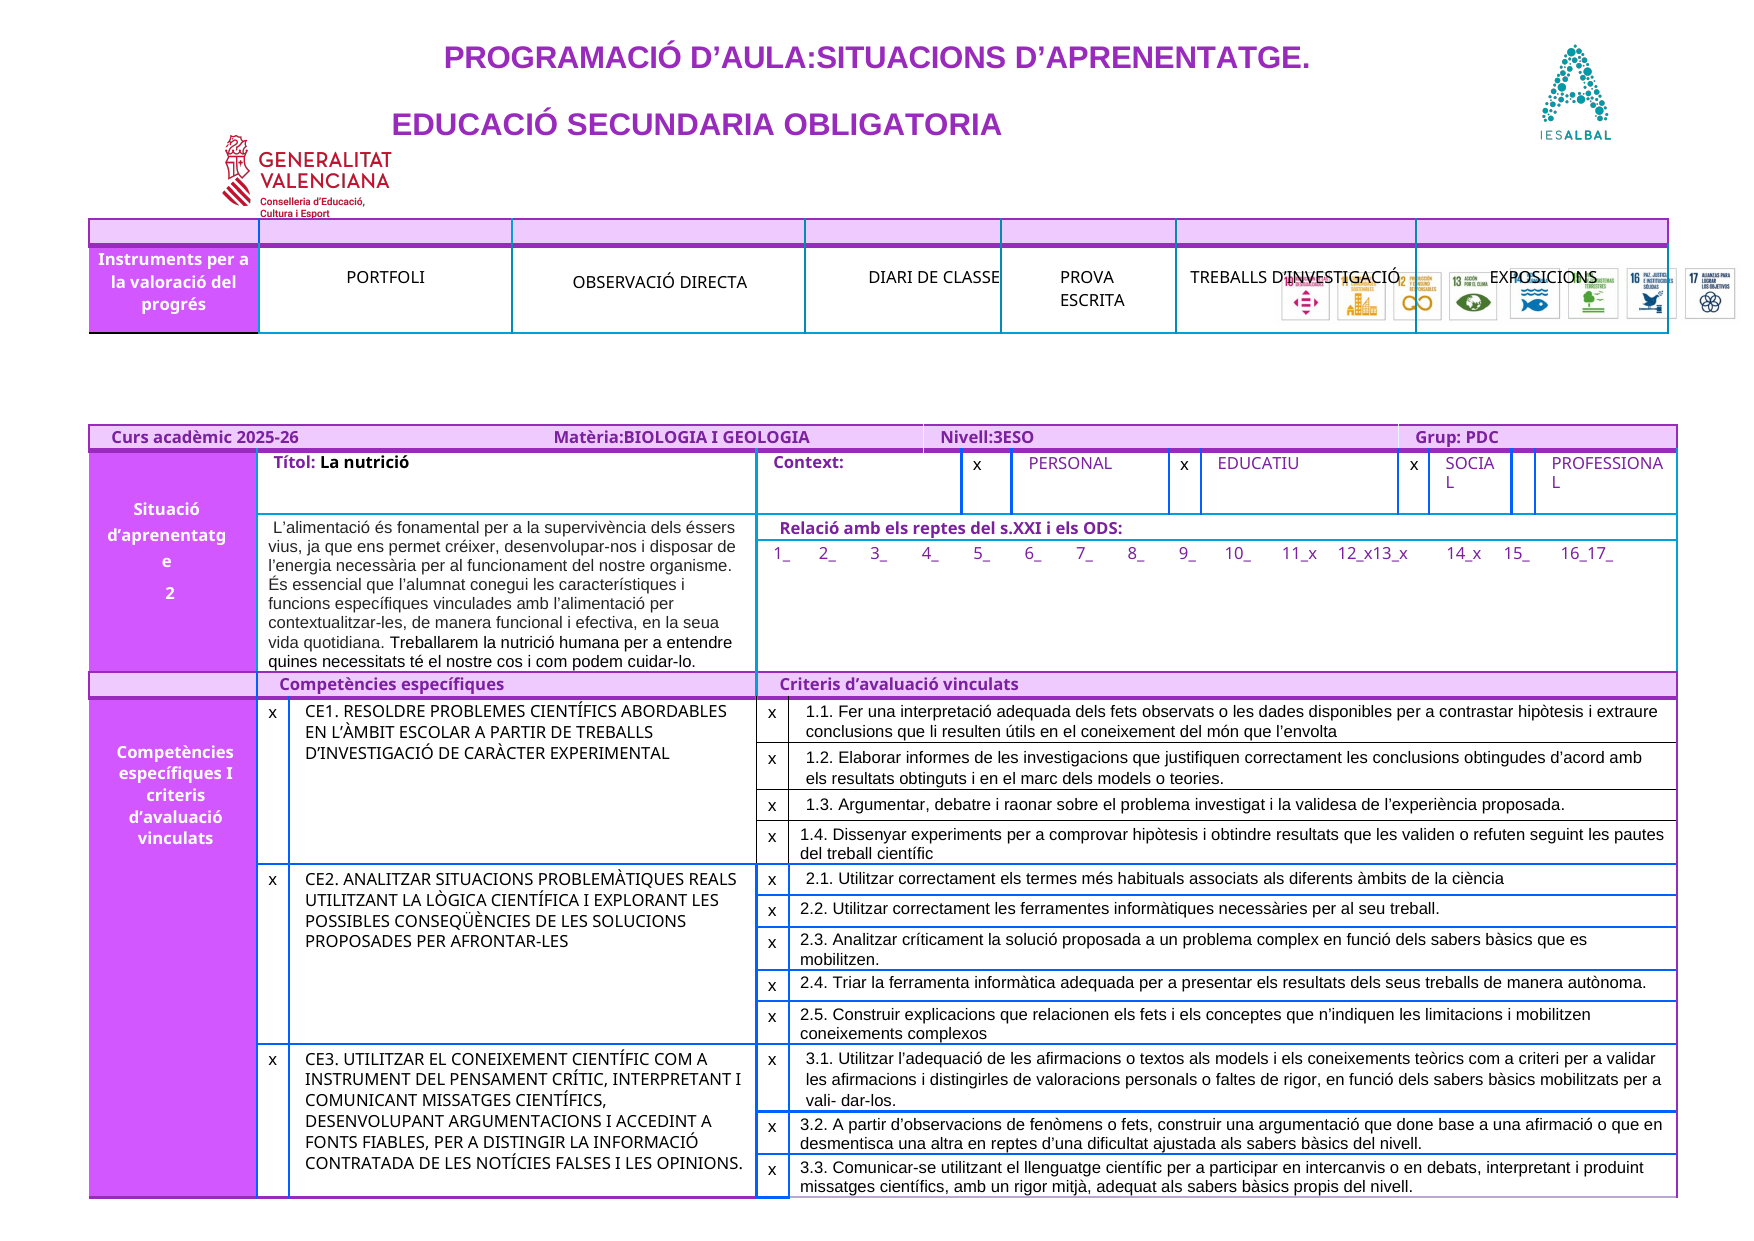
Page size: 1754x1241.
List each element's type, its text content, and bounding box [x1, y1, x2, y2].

table_cell Títol: La nutrició [258, 453, 755, 513]
table_cell x [258, 1045, 288, 1196]
table_cell x [757, 790, 788, 820]
table_cell EXPOSICIONS [1417, 325, 1667, 332]
table_cell [260, 220, 511, 243]
table_header Curs acadèmic 2025-26 Matèria:BIOLOGIA I GEOLOGIA [90, 426, 923, 448]
table_cell [1002, 220, 1175, 243]
table_cell 1_ 2_ 3_ 4_ 5_ 6_ 7_ 8_ 9_ 10_ 11_x 12_x13_x 14_x 15_ 16_17_ [758, 541, 1676, 671]
table_cell 1.2. Elaborar informes de les investigacions que justifiquen correctament les conclusions obtingudes d’acord amb els resultats obtinguts i en el marc dels models o teories. [789, 743, 1676, 789]
table_cell PERSONAL [1013, 453, 1168, 513]
table_cell 1.3. Argumentar, debatre i raonar sobre el problema investigat i la validesa de l’experiència proposada. [789, 790, 1676, 820]
table_cell CE3. UTILITZAR EL CONEIXEMENT CIENTÍFIC COM A INSTRUMENT DEL PENSAMENT CRÍTIC, INTERPRETANT I COMUNICANT MISSATGES CIENTÍFICS, DESENVOLUPANT ARGUMENTACIONS I ACCEDINT A FONTS FIABLES, PER A DISTINGIR LA INFORMACIÓ CONTRATADA DE LES NOTÍCIES FALSES I LES OPINIONS. [290, 1045, 755, 1196]
table_cell x [258, 865, 288, 1043]
table_cell EDUCATIU [1202, 453, 1397, 513]
table_cell PORTFOLI [260, 248, 511, 332]
table_cell Context: [758, 453, 960, 513]
table_cell x [757, 700, 788, 742]
table_cell x [757, 743, 788, 789]
table_cell x [758, 896, 788, 926]
table_cell x [758, 971, 788, 1000]
table_cell OBSERVACIÓ DIRECTA [513, 248, 804, 332]
table_cell [90, 220, 258, 243]
table_cell [806, 220, 1000, 243]
table_cell 1.1. Fer una interpretació adequada dels fets observats o les dades disponibles per a contrastar hipòtesis i extraure conclusions que li resulten útils en el coneixement del món que l’envolta [789, 700, 1676, 742]
table_header Nivell:3ESO [924, 426, 1398, 448]
table_cell 1.4. Dissenyar experiments per a comprovar hipòtesis i obtindre resultats que les validen o refuten seguint les pautes del treball científic [789, 821, 1676, 863]
table_cell 2.1. Utilitzar correctament els termes més habituals associats als diferents àmbits de la ciència [790, 865, 1676, 894]
table_cell CE2. ANALITZAR SITUACIONS PROBLEMÀTIQUES REALS UTILITZANT LA LÒGICA CIENTÍFICA I EXPLORANT LES POSSIBLES CONSEQÜÈNCIES DE LES SOLUCIONS PROPOSADES PER AFRONTAR-LES [290, 865, 755, 1043]
table_cell CE1. RESOLDRE PROBLEMES CIENTÍFICS ABORDABLES EN L’ÀMBIT ESCOLAR A PARTIR DE TREBALLS D’INVESTIGACIÓ DE CARÀCTER EXPERIMENTAL [290, 700, 756, 863]
table_cell Instruments per a la valoració del progrés [89, 248, 258, 332]
table_cell 3.1. Utilitzar l’adequació de les afirmacions o textos als models i els coneixements teòrics com a criteri per a validar les afirmacions i distingirles de valoracions personals o faltes de rigor, en funció dels sabers bàsics mobilitzats per a vali- dar-los. [790, 1045, 1676, 1110]
table_cell x [757, 821, 788, 863]
table_cell Relació amb els reptes del s.XXI i els ODS: [758, 515, 1676, 539]
table_cell [90, 673, 256, 696]
table_cell x [758, 1045, 788, 1110]
table_cell EXPOSICIONS [1417, 248, 1667, 266]
table_cell x [758, 928, 788, 968]
table_cell [1513, 453, 1534, 513]
table_cell DIARI DE CLASSE [806, 248, 1000, 332]
table_cell x [758, 1002, 788, 1043]
table_cell Competències específiques I criteris d’avaluació vinculats [89, 700, 256, 1196]
table_cell PROVA ESCRITA [1002, 248, 1175, 332]
table_cell Situació d’aprenentatge 2 [89, 453, 256, 671]
table_cell 3.3. Comunicar-se utilitzant el llenguatge científic per a participar en intercanvis o en debats, interpretant i produint missatges científics, amb un rigor mitjà, adequat als sabers bàsics propis del nivell. [790, 1155, 1676, 1196]
table_cell x [758, 865, 788, 894]
table_cell x [1170, 453, 1200, 513]
table_cell x [963, 453, 1010, 513]
table_cell Criteris d’avaluació vinculats [758, 673, 1676, 696]
table_cell [1417, 220, 1667, 243]
table_cell x [758, 1113, 788, 1153]
table_cell 2.3. Analitzar críticament la solució proposada a un problema complex en funció dels sabers bàsics que es mobilitzen. [790, 928, 1676, 968]
table_cell 2.5. Construir explicacions que relacionen els fets i els conceptes que n’indiquen les limitacions i mobilitzen coneixements complexos [790, 1002, 1676, 1043]
table_cell 2.2. Utilitzar correctament les ferramentes informàtiques necessàries per al seu treball. [790, 896, 1676, 926]
table_cell x [1399, 453, 1428, 513]
table_cell L’alimentació és fonamental per a la supervivència dels éssers vius, ja que ens permet créixer, desenvolupar-nos i disposar de l’energia necessària per al funcionament del nostre organisme. És essencial que l’alumnat conegui les característiques i funcions específiques vinculades amb l’alimentació per contextualitzar-les, de manera funcional i efectiva, en la seua vida quotidiana. Treballarem la nutrició humana per a entendre quines necessitats té el nostre cos i com podem cuidar-lo. [258, 515, 755, 671]
table_cell Competències específiques [258, 673, 755, 696]
table_cell 3.2. A partir d’observacions de fenòmens o fets, construir una argumentació que done base a una afirmació o que en desmentisca una altra en reptes d’una dificultat ajustada als sabers bàsics del nivell. [790, 1113, 1676, 1153]
table_cell x [258, 700, 288, 863]
table_cell [1177, 220, 1415, 243]
table_cell SOCIAL [1430, 453, 1510, 513]
table_cell [513, 220, 804, 243]
table_cell 2.4. Triar la ferramenta informàtica adequada per a presentar els resultats dels seus treballs de manera autònoma. [790, 971, 1676, 1000]
table_cell PROFESSIONAL [1536, 453, 1676, 513]
table_cell TREBALLS D’INVESTIGACIÓ [1177, 248, 1415, 332]
table_header Grup: PDC [1399, 426, 1676, 448]
table_cell x [758, 1155, 788, 1196]
